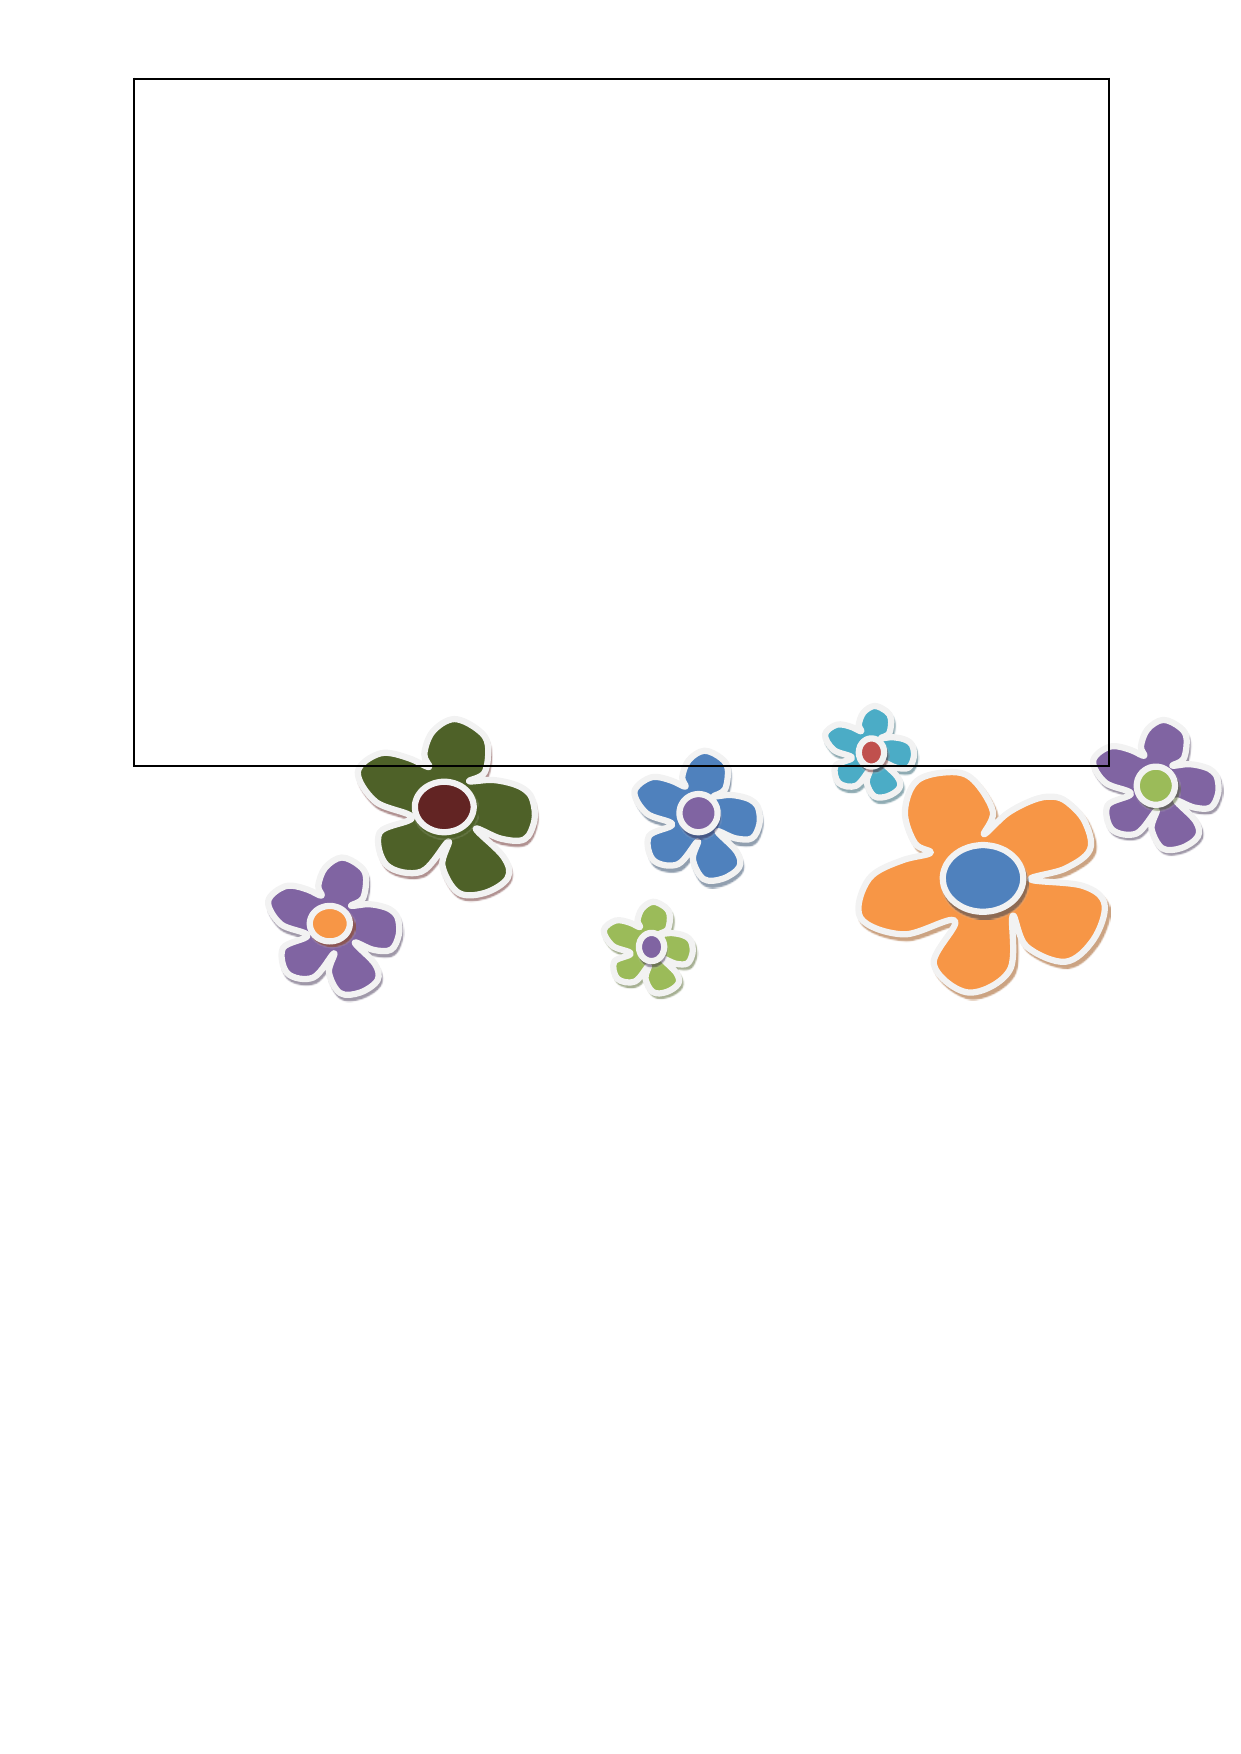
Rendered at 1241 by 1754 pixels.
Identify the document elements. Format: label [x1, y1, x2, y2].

table_cell [135, 80, 1108, 765]
